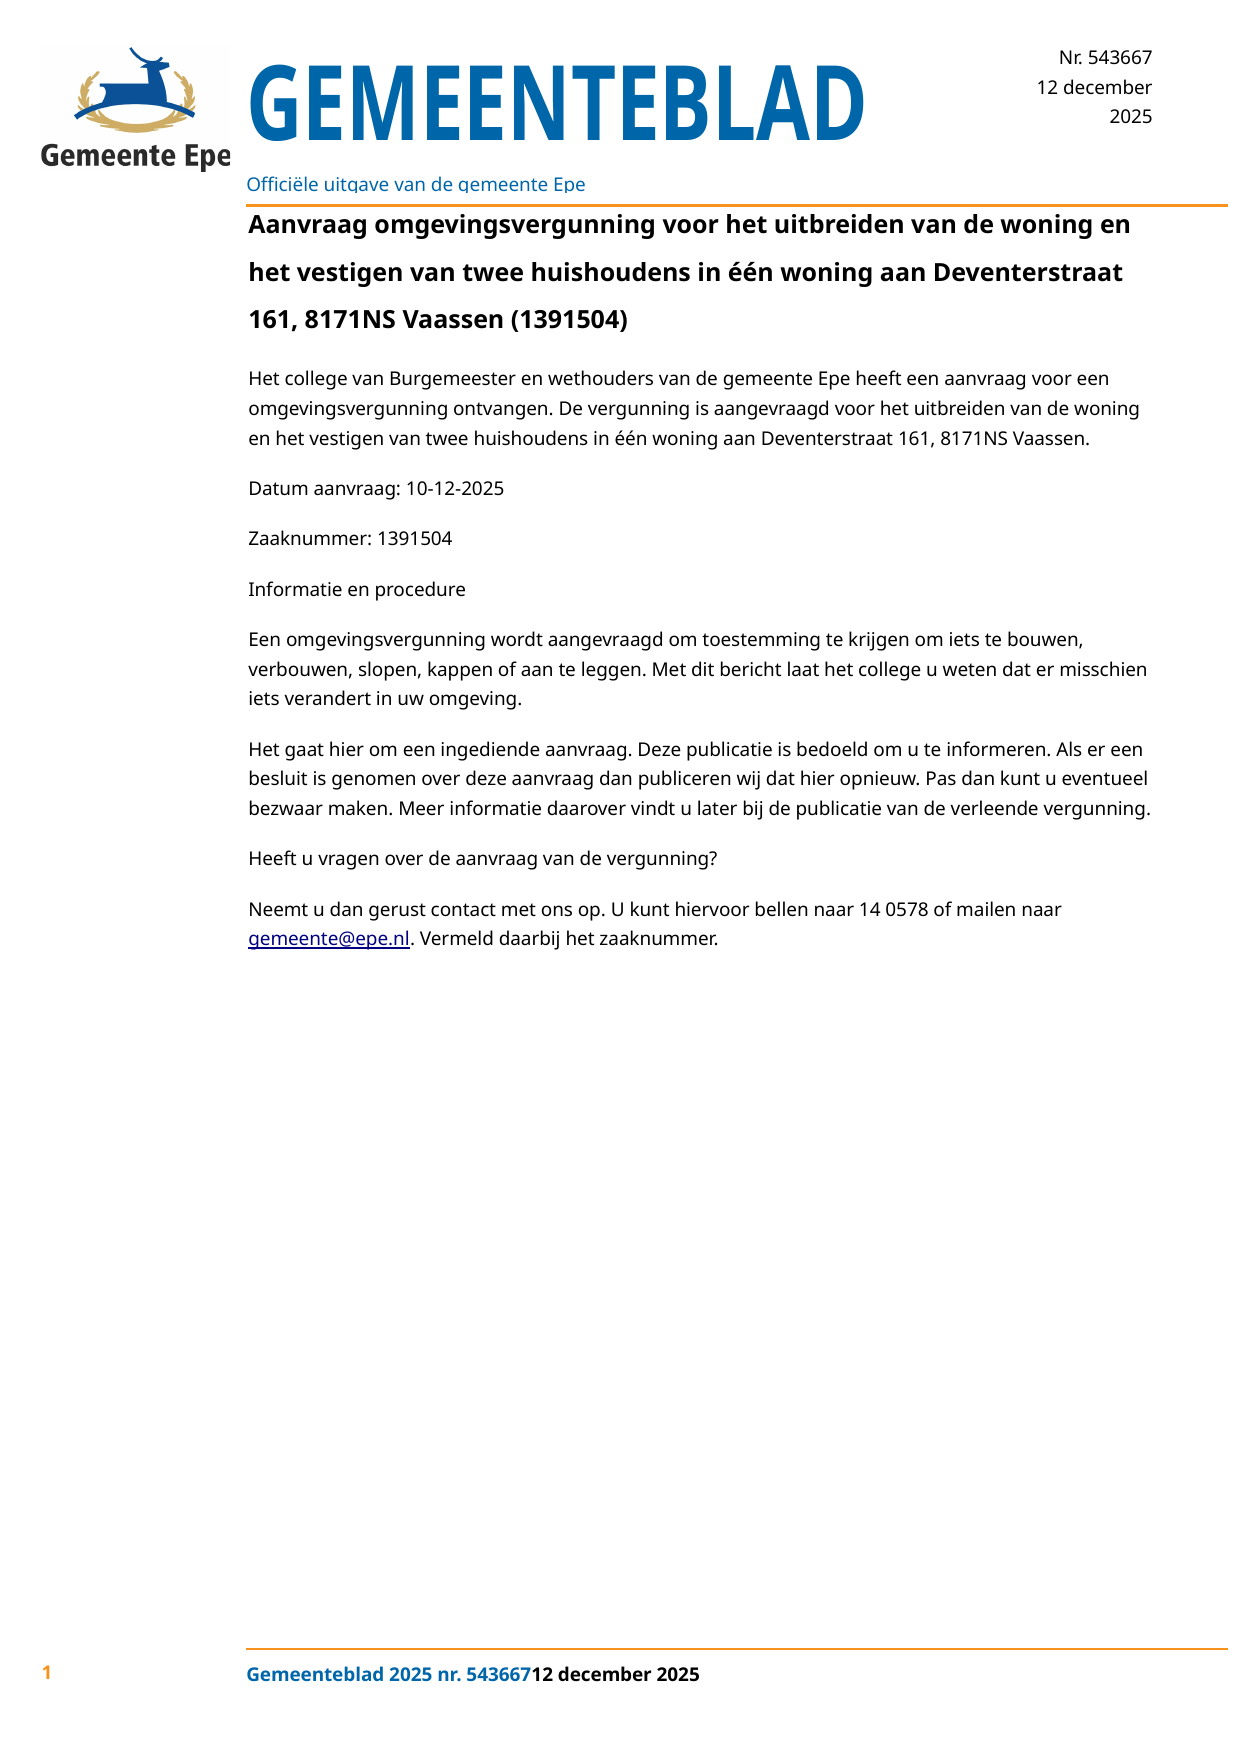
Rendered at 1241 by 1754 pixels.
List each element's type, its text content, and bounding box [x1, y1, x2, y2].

text Zaaknummer: 1391504 [248, 526, 1152, 551]
picture [41, 47, 231, 172]
text Aanvraag omgevingsvergunning voor het uitbreiden van de woning en het vestigen van twee huishoudens in één woning aan Deventerstraat 161, 8171NS Vaassen (1391504) [248, 207, 1152, 336]
text Informatie en procedure [248, 576, 1152, 602]
text Het college van Burgemeester en wethouders van de gemeente Epe heeft een aanvraag voor een omgevingsvergunning ontvangen. De vergunning is aangevraagd voor het uitbreiden van de woning en het vestigen van twee huishoudens in één woning aan Deventerstraat 161, 8171NS Vaassen. [248, 366, 1152, 450]
text Neemt u dan gerust contact met ons op. U kunt hiervoor bellen naar 14 0578 of mailen naar gemeente@epe.nl. Vermeld daarbij het zaaknummer. [248, 896, 1152, 951]
text Datum aanvraag: 10-12-2025 [248, 475, 1152, 501]
text Heeft u vragen over de aanvraag van de vergunning? [248, 846, 1152, 871]
text Het gaat hier om een ingediende aanvraag. Deze publicatie is bedoeld om u te informeren. Als er een besluit is genomen over deze aanvraag dan publiceren wij dat hier opnieuw. Pas dan kunt u eventueel bezwaar maken. Meer informatie daarover vindt u later bij de publicatie van de verleende vergunning. [248, 736, 1152, 821]
text Een omgevingsvergunning wordt aangevraagd om toestemming te krijgen om iets te bouwen, verbouwen, slopen, kappen of aan te leggen. Met dit bericht laat het college u weten dat er misschien iets verandert in uw omgeving. [248, 626, 1152, 711]
